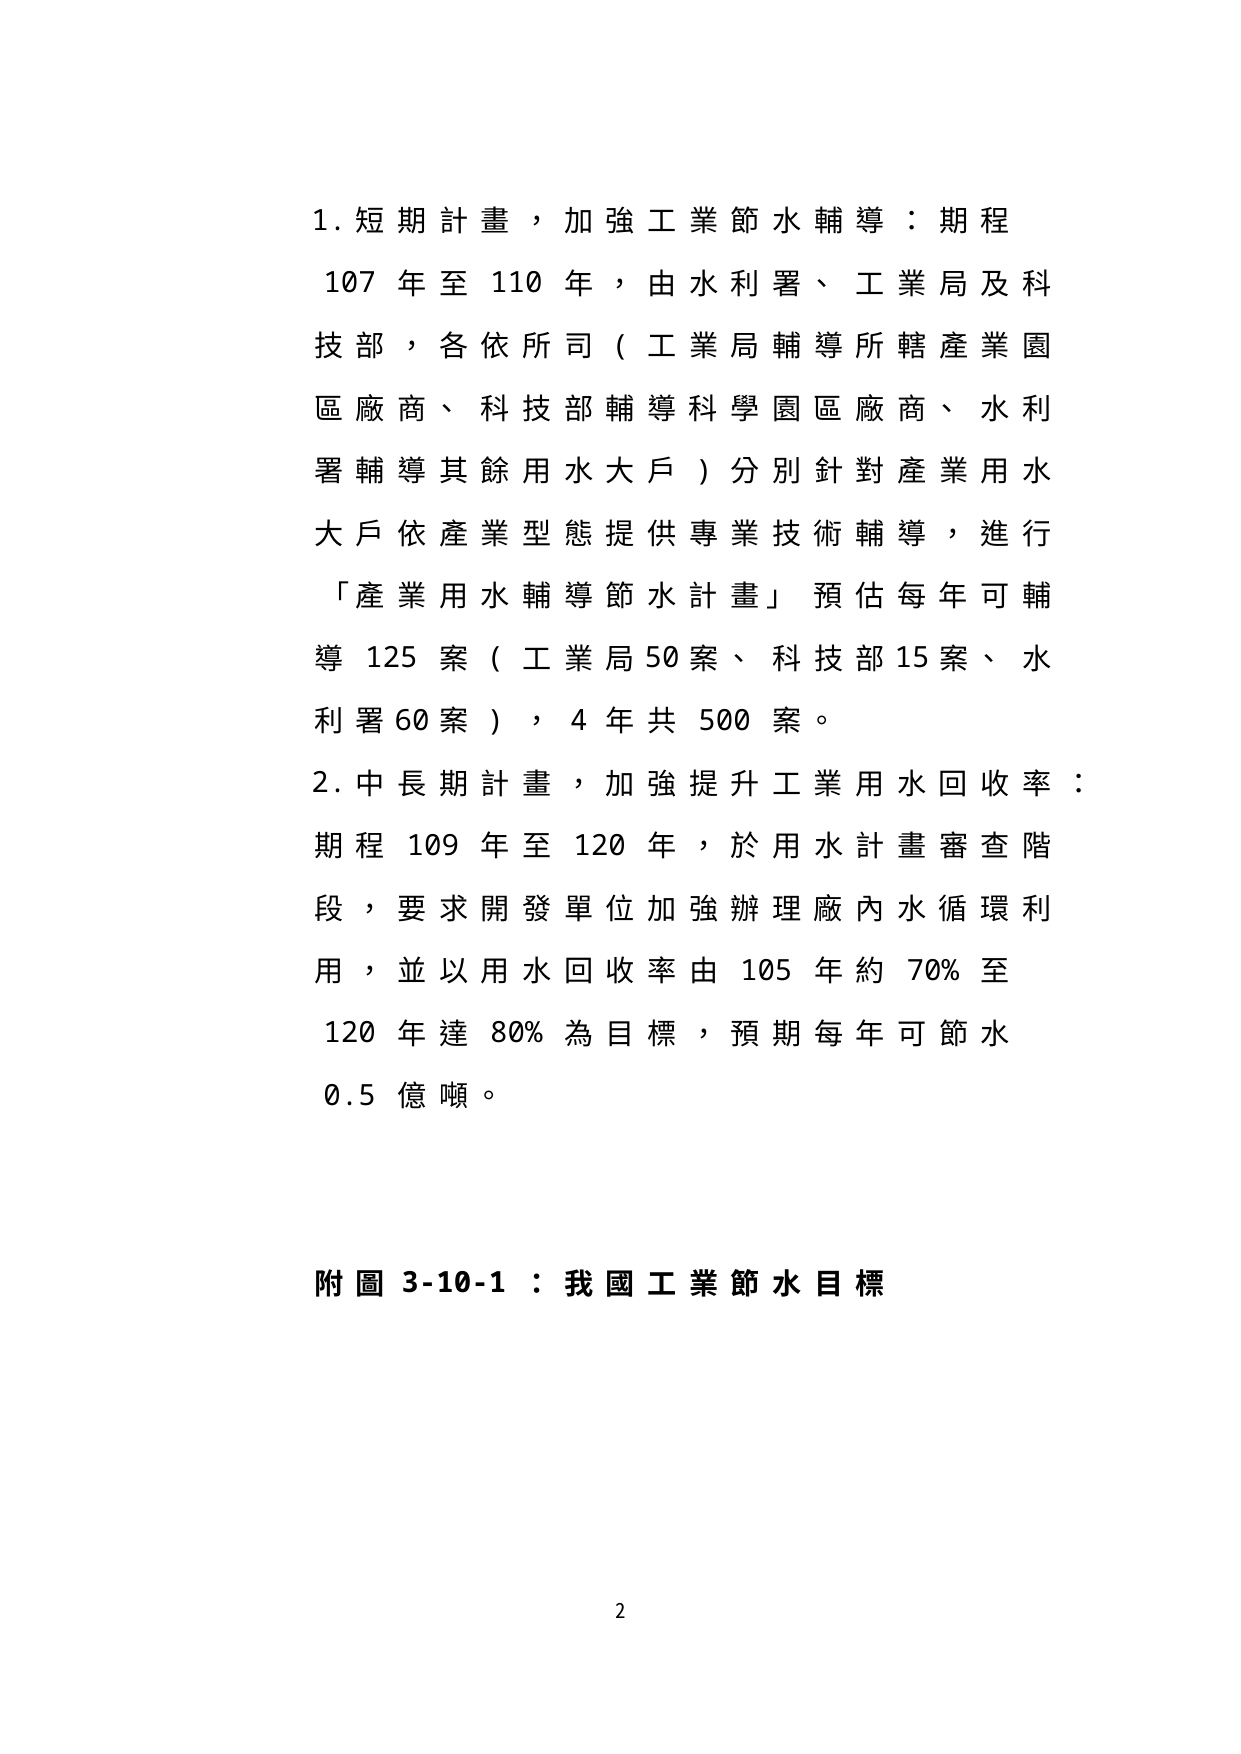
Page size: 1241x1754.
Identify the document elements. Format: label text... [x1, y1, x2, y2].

text 2.中長期計畫，加強提升工業用水回收率：期程109年至120年，於用水計畫審查階段，要求開發單位加強辦理廠內水循環利用，並以用水回收率由105年約70%至120年達80%為目標，預期每年可節水0.5億噸。 [271, 740, 1058, 1115]
text 附圖3-10-1：我國工業節水目標 [284, 1240, 1058, 1302]
text 1.短期計畫，加強工業節水輔導：期程107年至110年，由水利署、工業局及科技部，各依所司(工業局輔導所轄產業園區廠商、科技部輔導科學園區廠商、水利署輔導其餘用水大戶)分別針對產業用水大戶依產業型態提供專業技術輔導，進行「產業用水輔導節水計畫」預估每年可輔導125案(工業局50案、科技部15案、水利署60案)，4年共500案。 [271, 177, 1058, 740]
